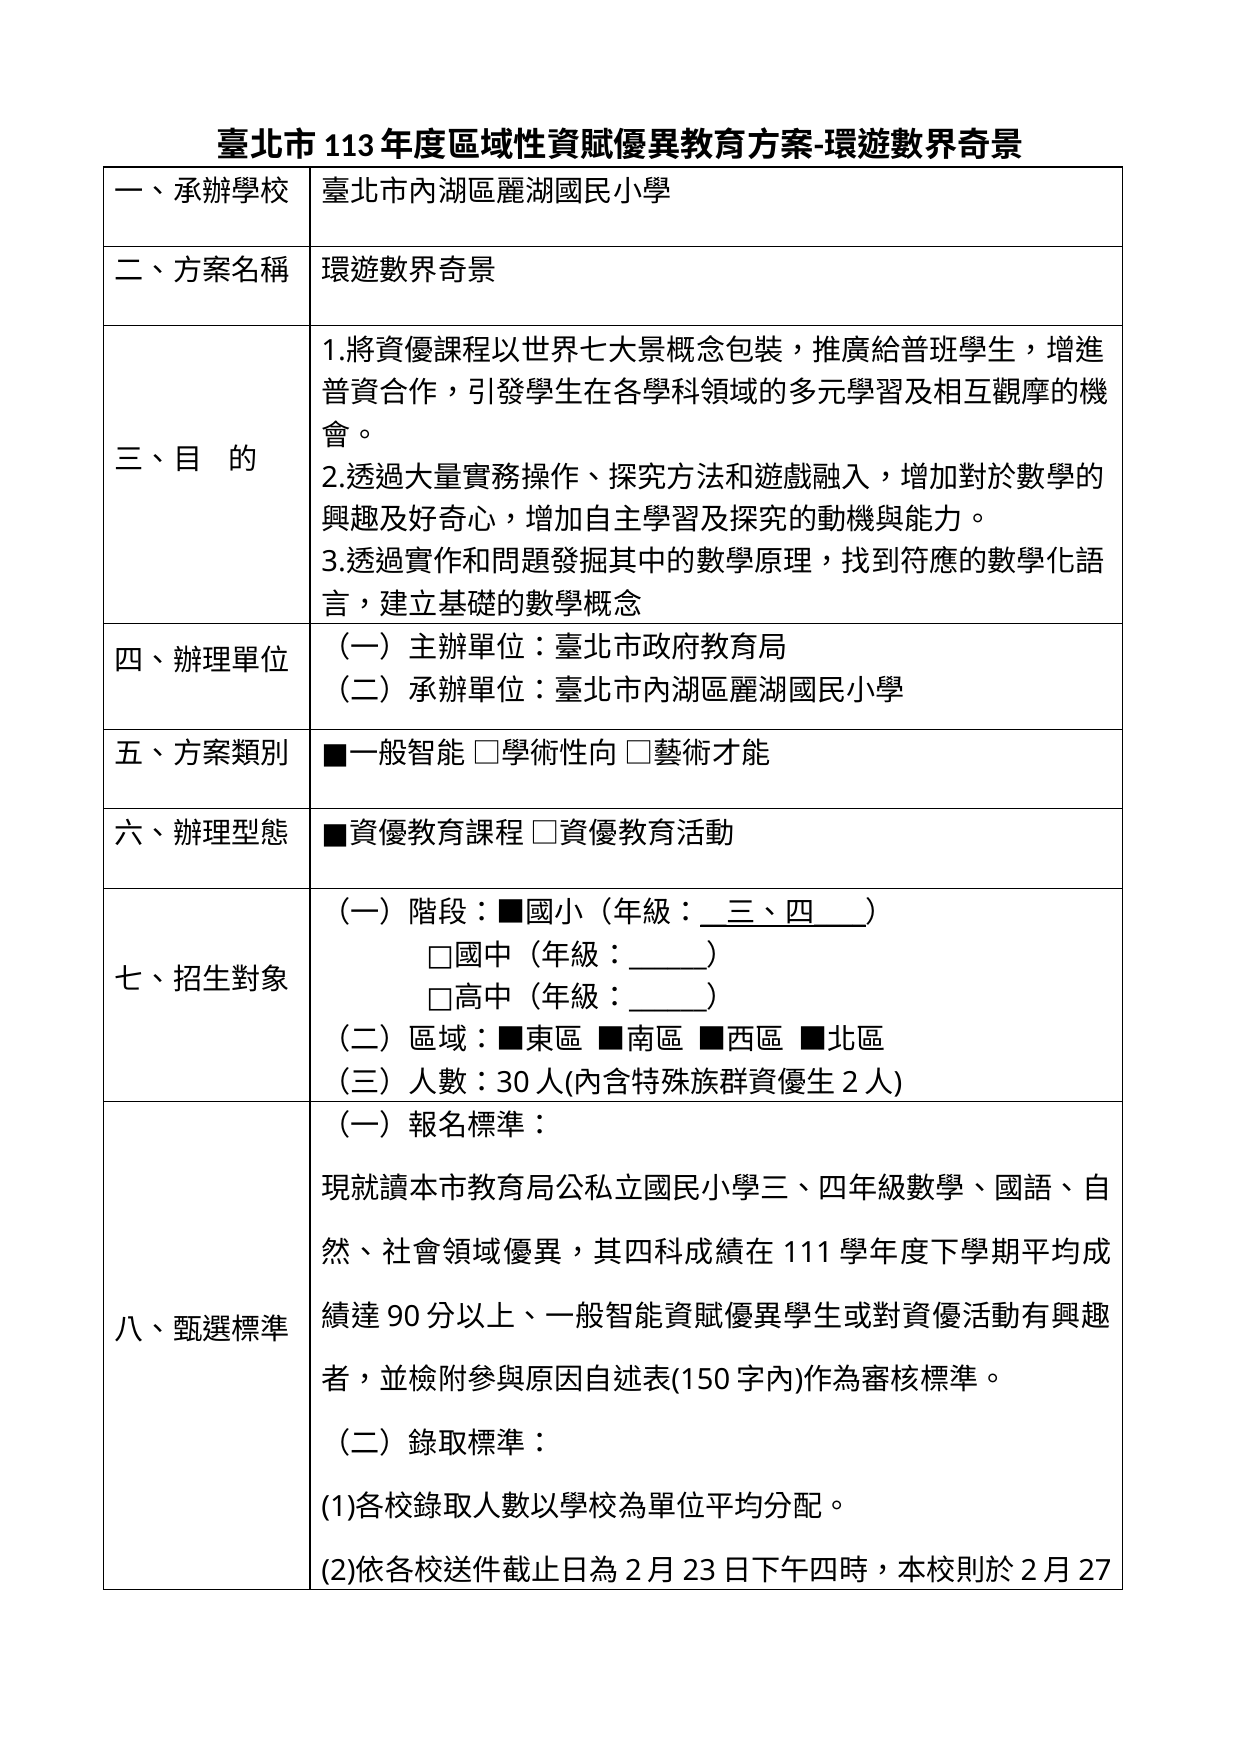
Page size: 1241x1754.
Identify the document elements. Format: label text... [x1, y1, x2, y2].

table_cell 五、方案類別 [104, 730, 309, 808]
table_cell 1.將資優課程以世界七大景概念包裝，推廣給普班學生，增進普資合作，引發學生在各學科領域的多元學習及相互觀摩的機會。 2.透過大量實務操作、探究方法和遊戲融入，增加對於數學的興趣及好奇心，增加自主學習及探究的動機與能力。 3.透過實作和問題發掘其中的數學原理，找到符應的數學化語言，建立基礎的數學概念 [311, 326, 1122, 623]
table_cell 八、甄選標準 [104, 1102, 309, 1588]
table_cell ■一般智能 □學術性向 □藝術才能 [311, 730, 1122, 808]
table_header 臺北市內湖區麗湖國民小學 [311, 168, 1122, 246]
table_header 一、承辦學校 [104, 168, 309, 246]
table_cell （一）報名標準： 現就讀本市教育局公私立國民小學三、四年級數學、國語、自然、社會領域優異，其四科成績在111學年度下學期平均成績達90分以上、一般智能資賦優異學生或對資優活動有興趣者，並檢附參與原因自述表(150字內)作為審核標準。 （二）錄取標準： (1)各校錄取人數以學校為單位平均分配。 (2)依各校送件截止日為2月23日下午四時，本校則於2月27 [311, 1102, 1122, 1588]
table_cell ■資優教育課程 □資優教育活動 [311, 809, 1122, 888]
table_cell 二、方案名稱 [104, 247, 309, 325]
table_cell 環遊數界奇景 [311, 247, 1122, 325]
table_cell 四、辦理單位 [104, 624, 309, 728]
table_cell （一）階段：■國小（年級：__三、四____） □國中（年級：______） □高中（年級：______） （二）區域：■東區 ■南區 ■西區 ■北區 （三）人數：30人(內含特殊族群資優生2人) [311, 889, 1122, 1101]
table_cell （一）主辦單位：臺北市政府教育局 （二）承辦單位：臺北市內湖區麗湖國民小學 [311, 624, 1122, 728]
table_cell 七、招生對象 [104, 889, 309, 1101]
table_cell 三、目 的 [104, 326, 309, 623]
table_cell 六、辦理型態 [104, 809, 309, 888]
text 臺北市113年度區域性資賦優異教育方案-環遊數界奇景 [118, 118, 1122, 166]
